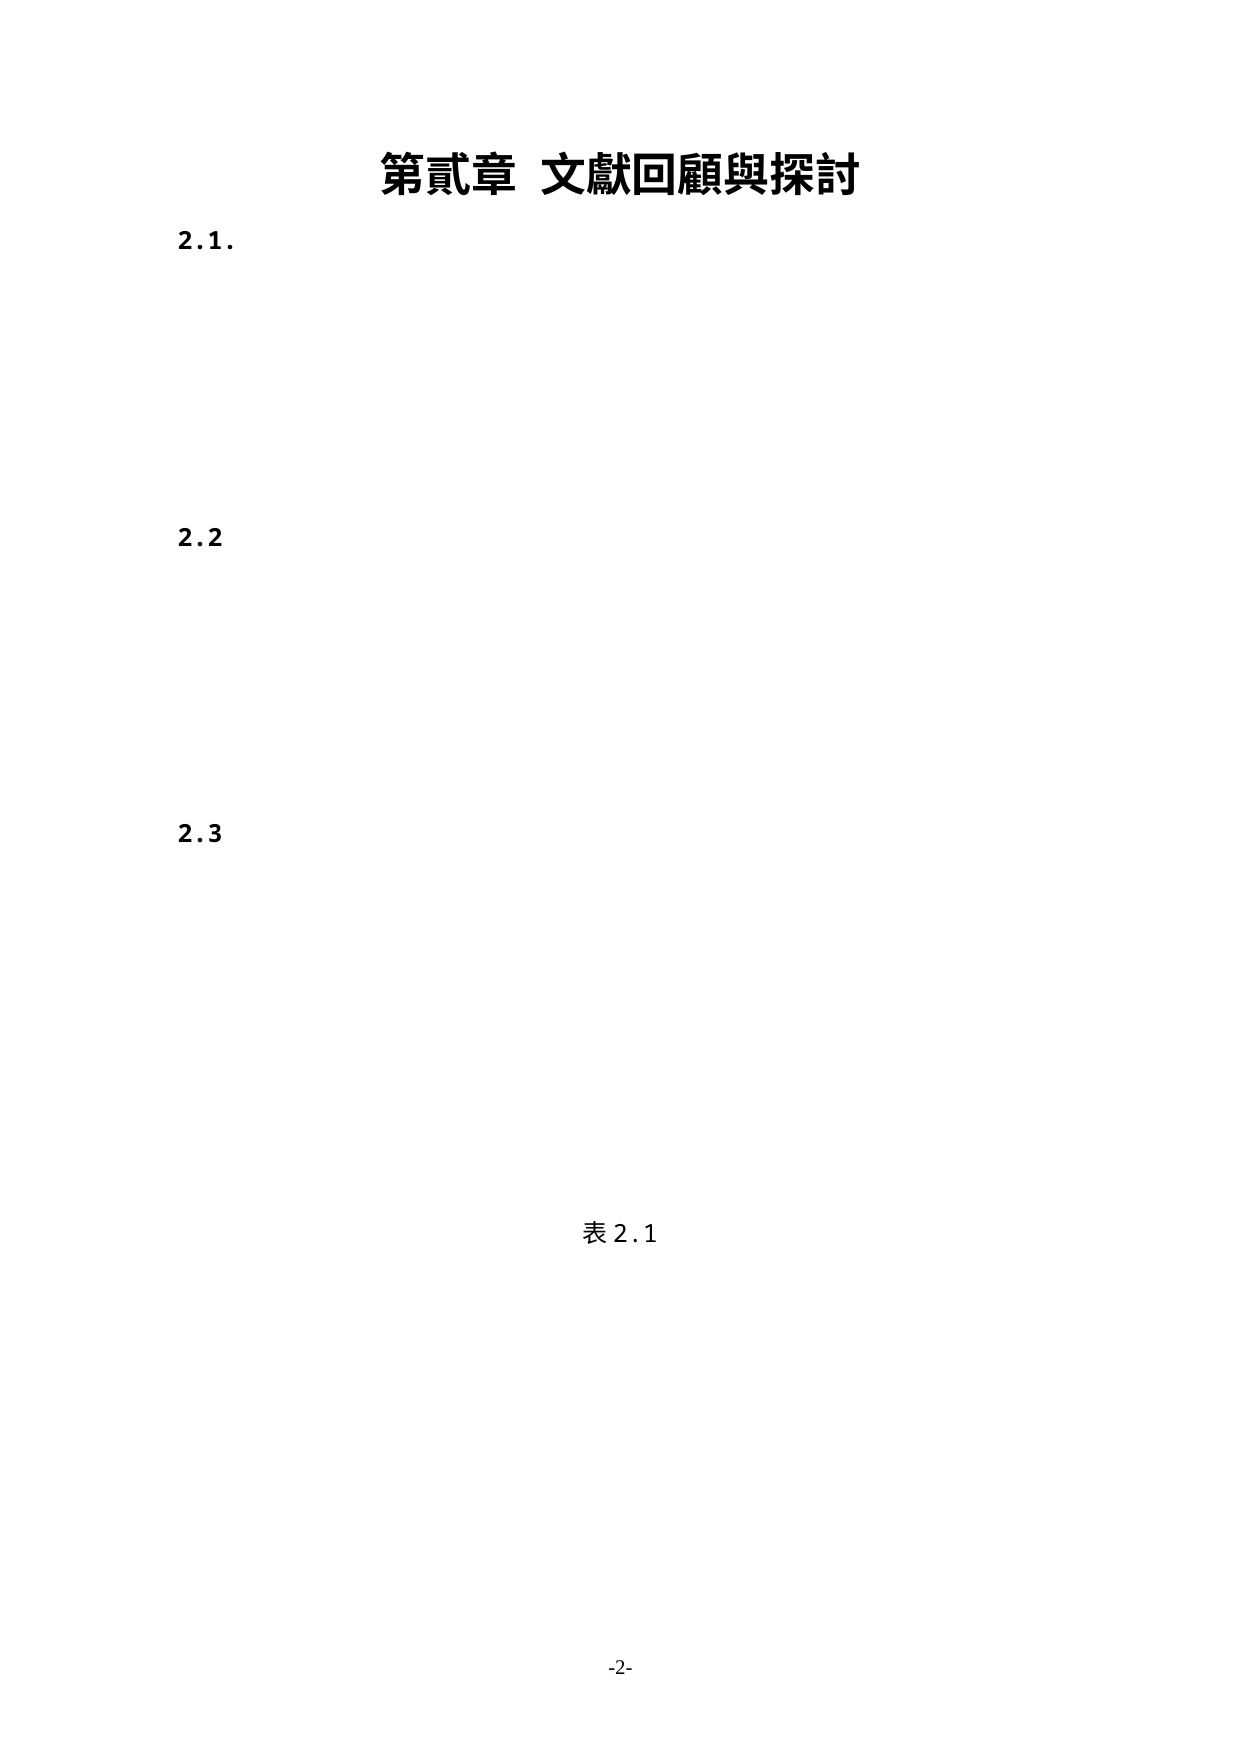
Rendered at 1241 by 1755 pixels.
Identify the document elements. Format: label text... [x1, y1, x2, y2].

list 文獻回顧與探討 [177, 138, 1063, 204]
text 表2.1 [177, 1213, 1063, 1250]
text 2.1. [177, 223, 1063, 257]
text 2.3 [177, 816, 1063, 850]
text 2.2 [177, 519, 1063, 553]
